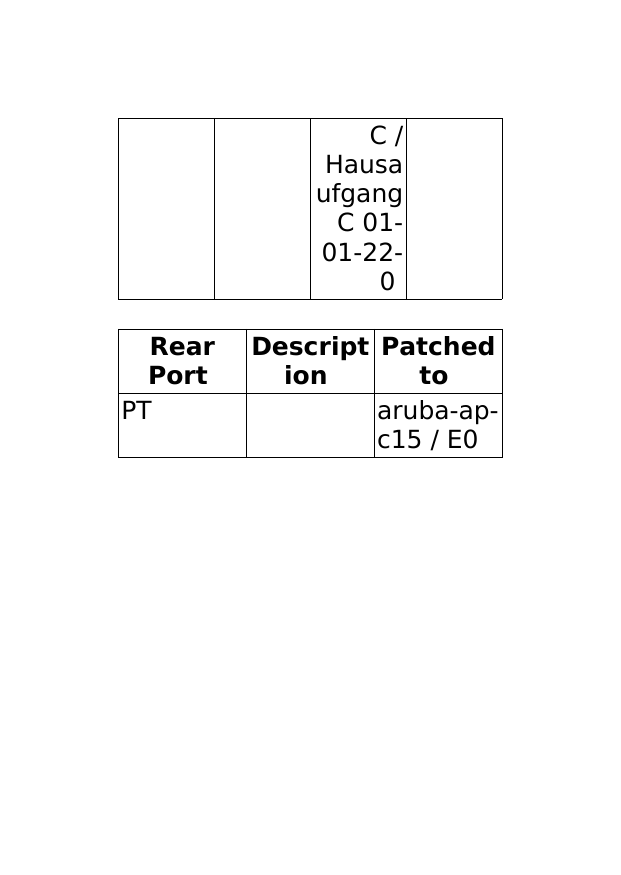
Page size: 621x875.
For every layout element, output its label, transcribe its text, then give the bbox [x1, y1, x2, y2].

table_cell PT [119, 394, 246, 457]
table_header Patched to [375, 330, 502, 393]
table_cell C / Hausaufgang C 01-01-22-0 [311, 119, 406, 299]
table_cell [119, 119, 214, 299]
table_cell [215, 119, 310, 299]
table_cell [407, 119, 502, 299]
table_cell [247, 394, 374, 457]
table_header Description [247, 330, 374, 393]
table_header Rear Port [119, 330, 246, 393]
table_cell aruba-ap-c15 / E0 [375, 394, 502, 457]
